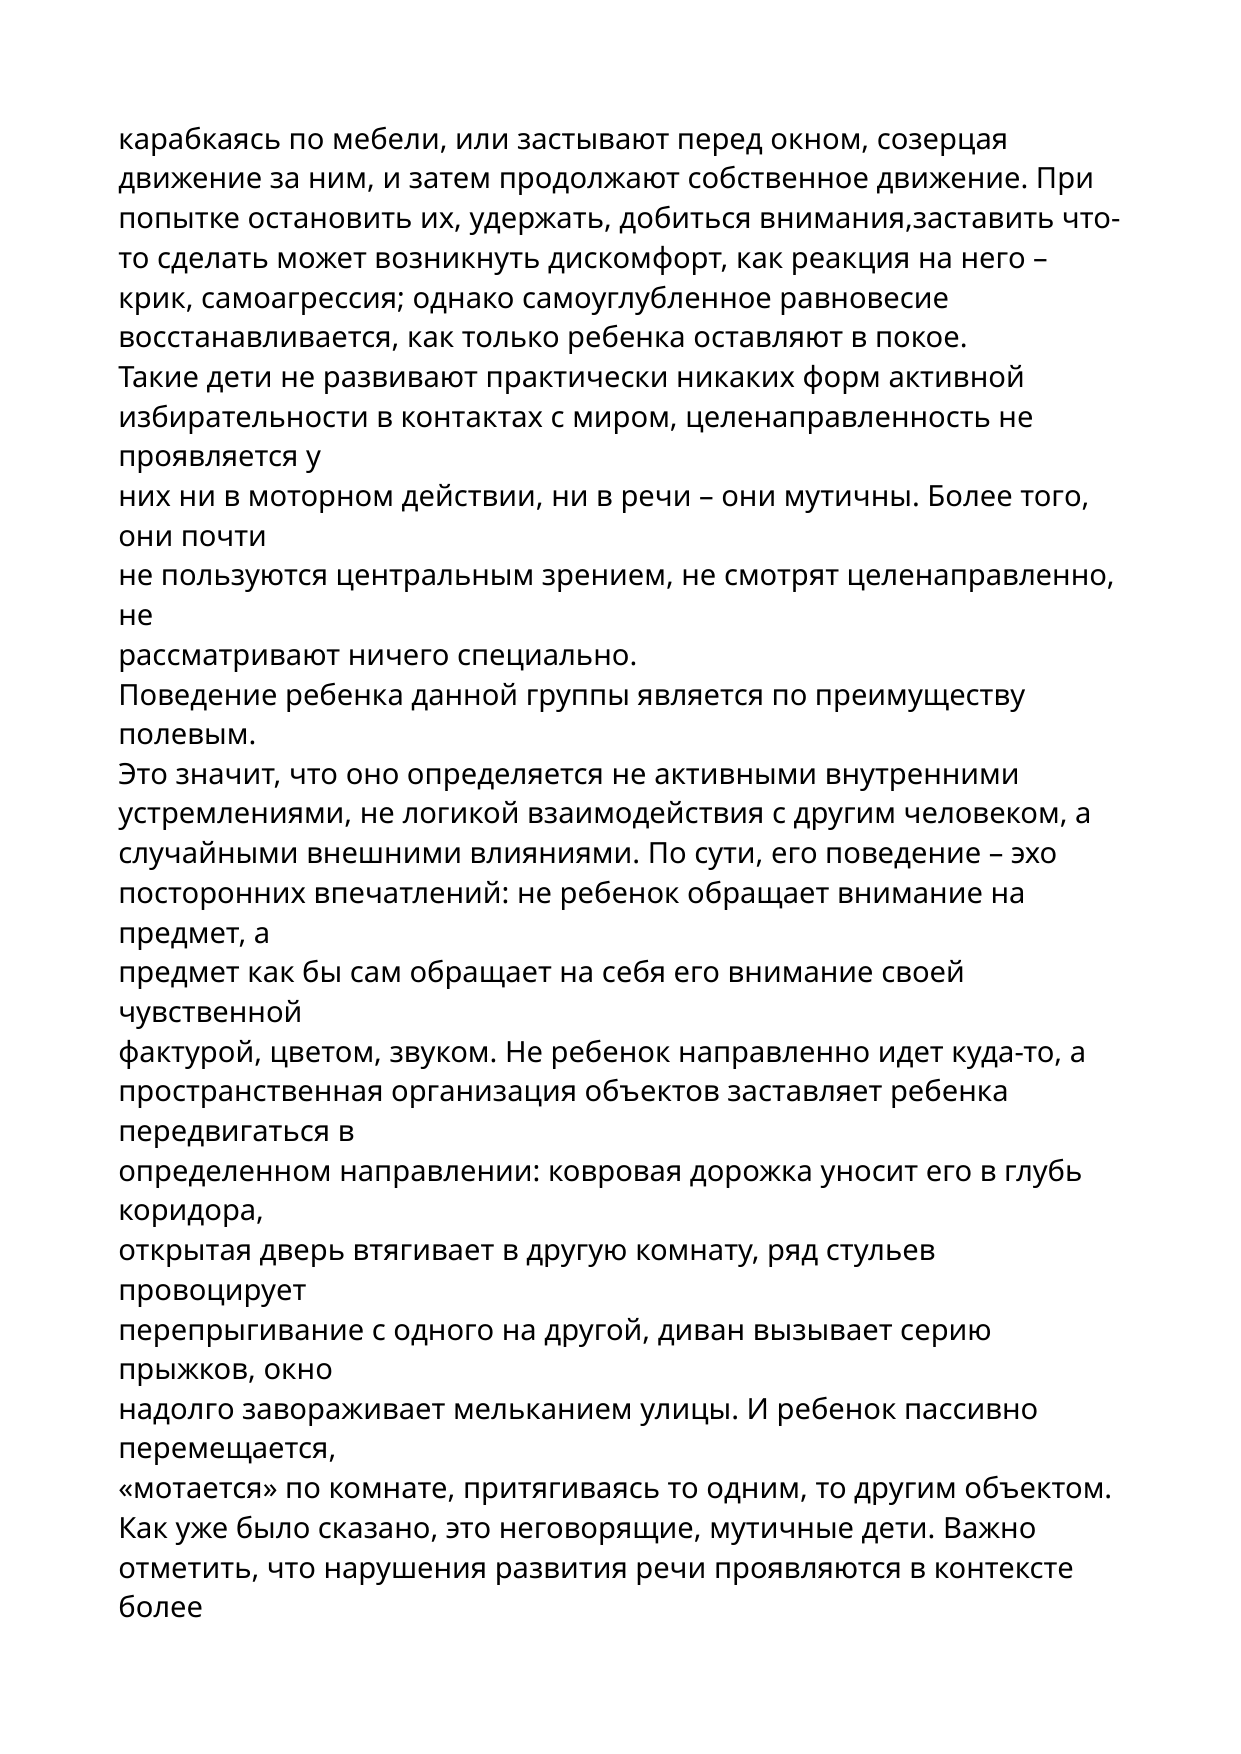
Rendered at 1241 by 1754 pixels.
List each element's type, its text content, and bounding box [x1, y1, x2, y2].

text случайными внешними влияниями. По сути, его поведение – эхо [118, 832, 1122, 872]
text восстанавливается, как только ребенка оставляют в покое. [118, 317, 1122, 356]
text надолго завораживает мельканием улицы. И ребенок пассивно перемещается, [118, 1388, 1122, 1467]
text Как уже было сказано, это неговорящие, мутичные дети. Важно [118, 1507, 1122, 1547]
text предмет как бы сам обращает на себя его внимание своей чувственной [118, 952, 1122, 1031]
text устремлениями, не логикой взаимодействия с другим человеком, а [118, 793, 1122, 832]
text избирательности в контактах с миром, целенаправленность не проявляется у [118, 396, 1122, 475]
text не пользуются центральным зрением, не смотрят целенаправленно, не [118, 555, 1122, 634]
text «мотается» по комнате, притягиваясь то одним, то другим объектом. [118, 1467, 1122, 1507]
text перепрыгивание с одного на другой, диван вызывает серию прыжков, окно [118, 1309, 1122, 1388]
text Это значит, что оно определяется не активными внутренними [118, 753, 1122, 793]
text рассматривают ничего специально. [118, 634, 1122, 674]
text определенном направлении: ковровая дорожка уносит его в глубь коридора, [118, 1150, 1122, 1229]
text фактурой, цветом, звуком. Не ребенок направленно идет куда-то, а [118, 1031, 1122, 1071]
text карабкаясь по мебели, или застывают перед окном, созерцая движение за ним, и затем продолжают собственное движение. При попытке остановить их, удержать, добиться внимания,заставить что-то сделать может возникнуть дискомфорт, как реакция на него – крик, самоагрессия; однако самоуглубленное равновесие [118, 118, 1122, 317]
text Такие дети не развивают практически никаких форм активной [118, 356, 1122, 396]
text отметить, что нарушения развития речи проявляются в контексте более [118, 1547, 1122, 1626]
text пространственная организация объектов заставляет ребенка передвигаться в [118, 1071, 1122, 1150]
text открытая дверь втягивает в другую комнату, ряд стульев провоцирует [118, 1229, 1122, 1309]
text посторонних впечатлений: не ребенок обращает внимание на предмет, а [118, 872, 1122, 952]
text них ни в моторном действии, ни в речи – они мутичны. Более того, они почти [118, 475, 1122, 555]
text Поведение ребенка данной группы является по преимуществу полевым. [118, 674, 1122, 753]
